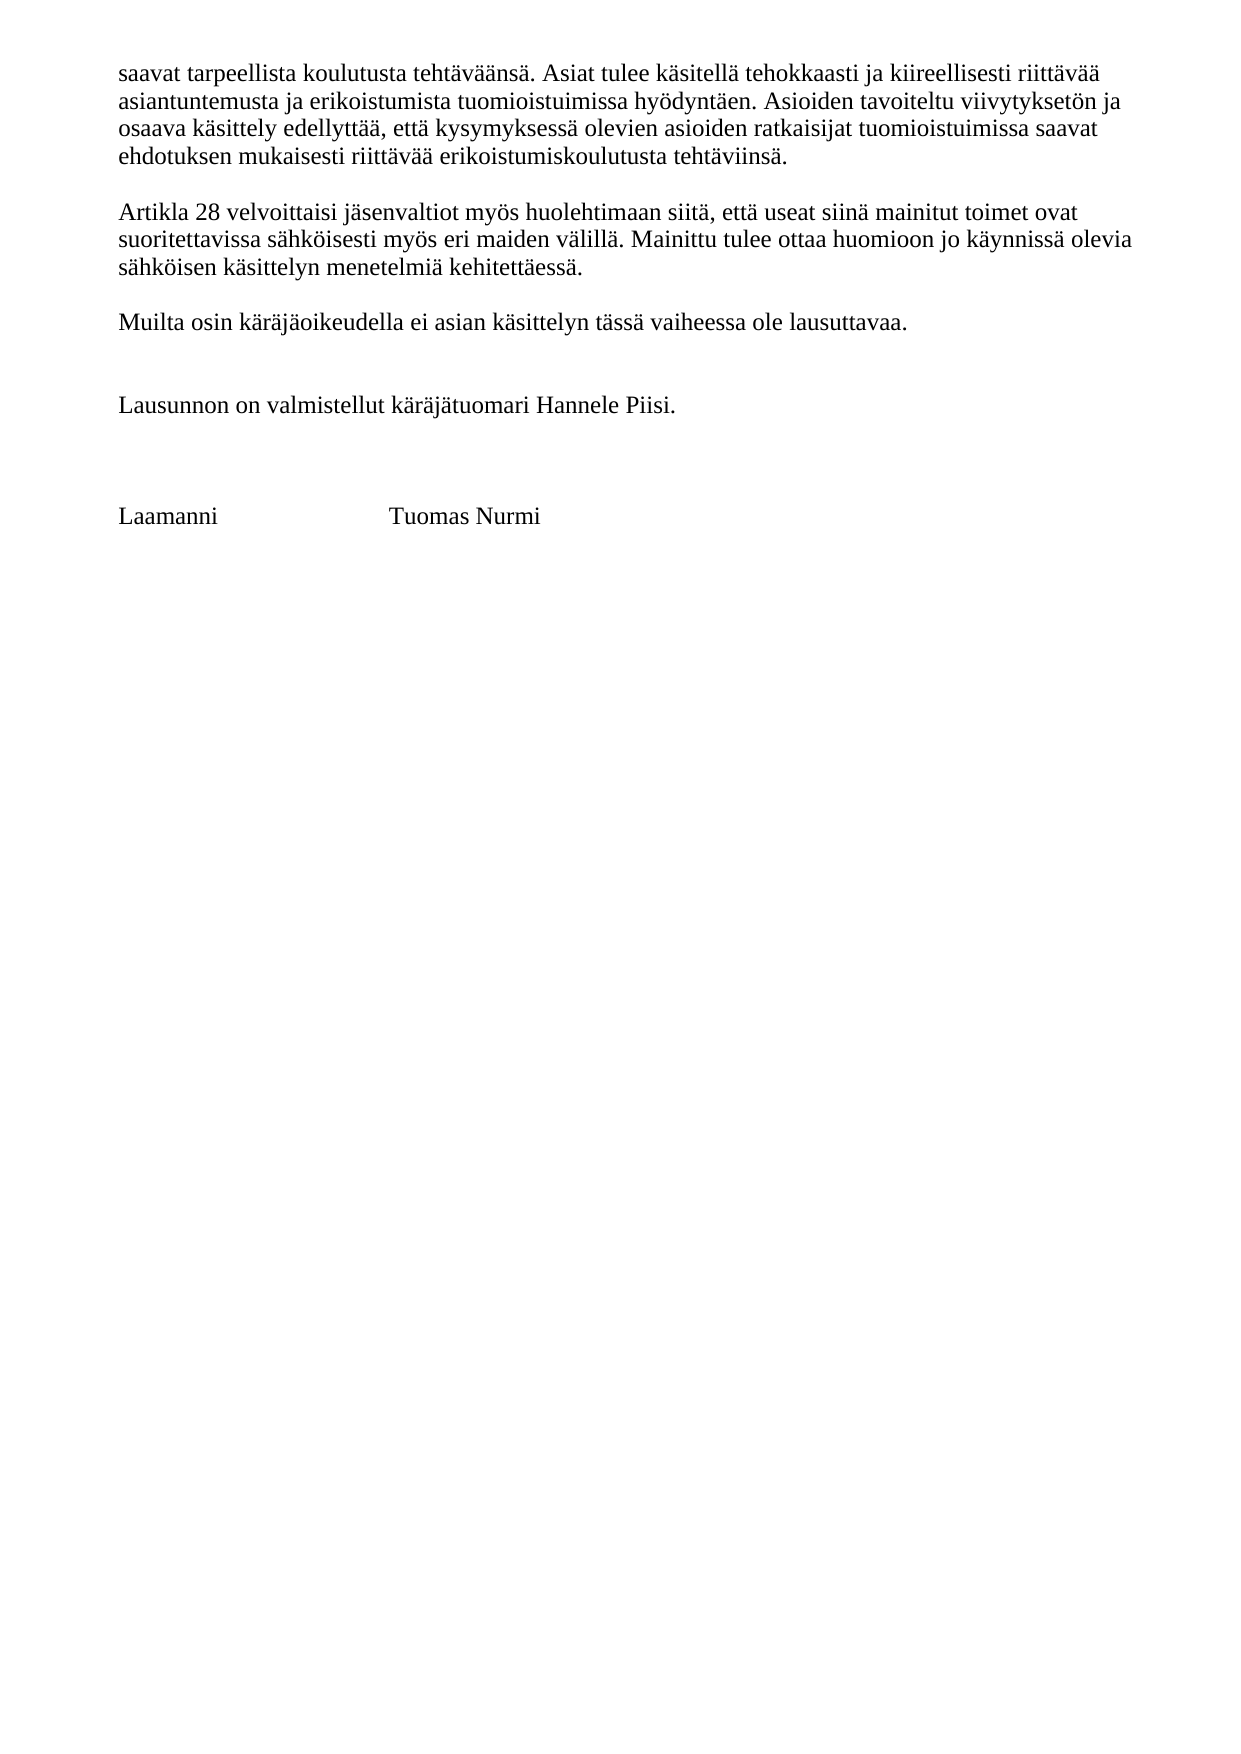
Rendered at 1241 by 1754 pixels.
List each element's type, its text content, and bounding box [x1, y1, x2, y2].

text saavat tarpeellista koulutusta tehtäväänsä. Asiat tulee käsitellä tehokkaasti ja kiireellisesti riittävää asiantuntemusta ja erikoistumista tuomioistuimissa hyödyntäen. Asioiden tavoiteltu viivytyksetön ja osaava käsittely edellyttää, että kysymyksessä olevien asioiden ratkaisijat tuomioistuimissa saavat ehdotuksen mukaisesti riittävää erikoistumiskoulutusta tehtäviinsä. [118, 59, 1181, 170]
text Artikla 28 velvoittaisi jäsenvaltiot myös huolehtimaan siitä, että useat siinä mainitut toimet ovat suoritettavissa sähköisesti myös eri maiden välillä. Mainittu tulee ottaa huomioon jo käynnissä olevia sähköisen käsittelyn menetelmiä kehitettäessä. [118, 198, 1181, 281]
text Lausunnon on valmistellut käräjätuomari Hannele Piisi. [118, 392, 1181, 419]
text Muilta osin käräjäoikeudella ei asian käsittelyn tässä vaiheessa ole lausuttavaa. [118, 308, 1181, 336]
text Laamanni Tuomas Nurmi [118, 502, 1181, 530]
